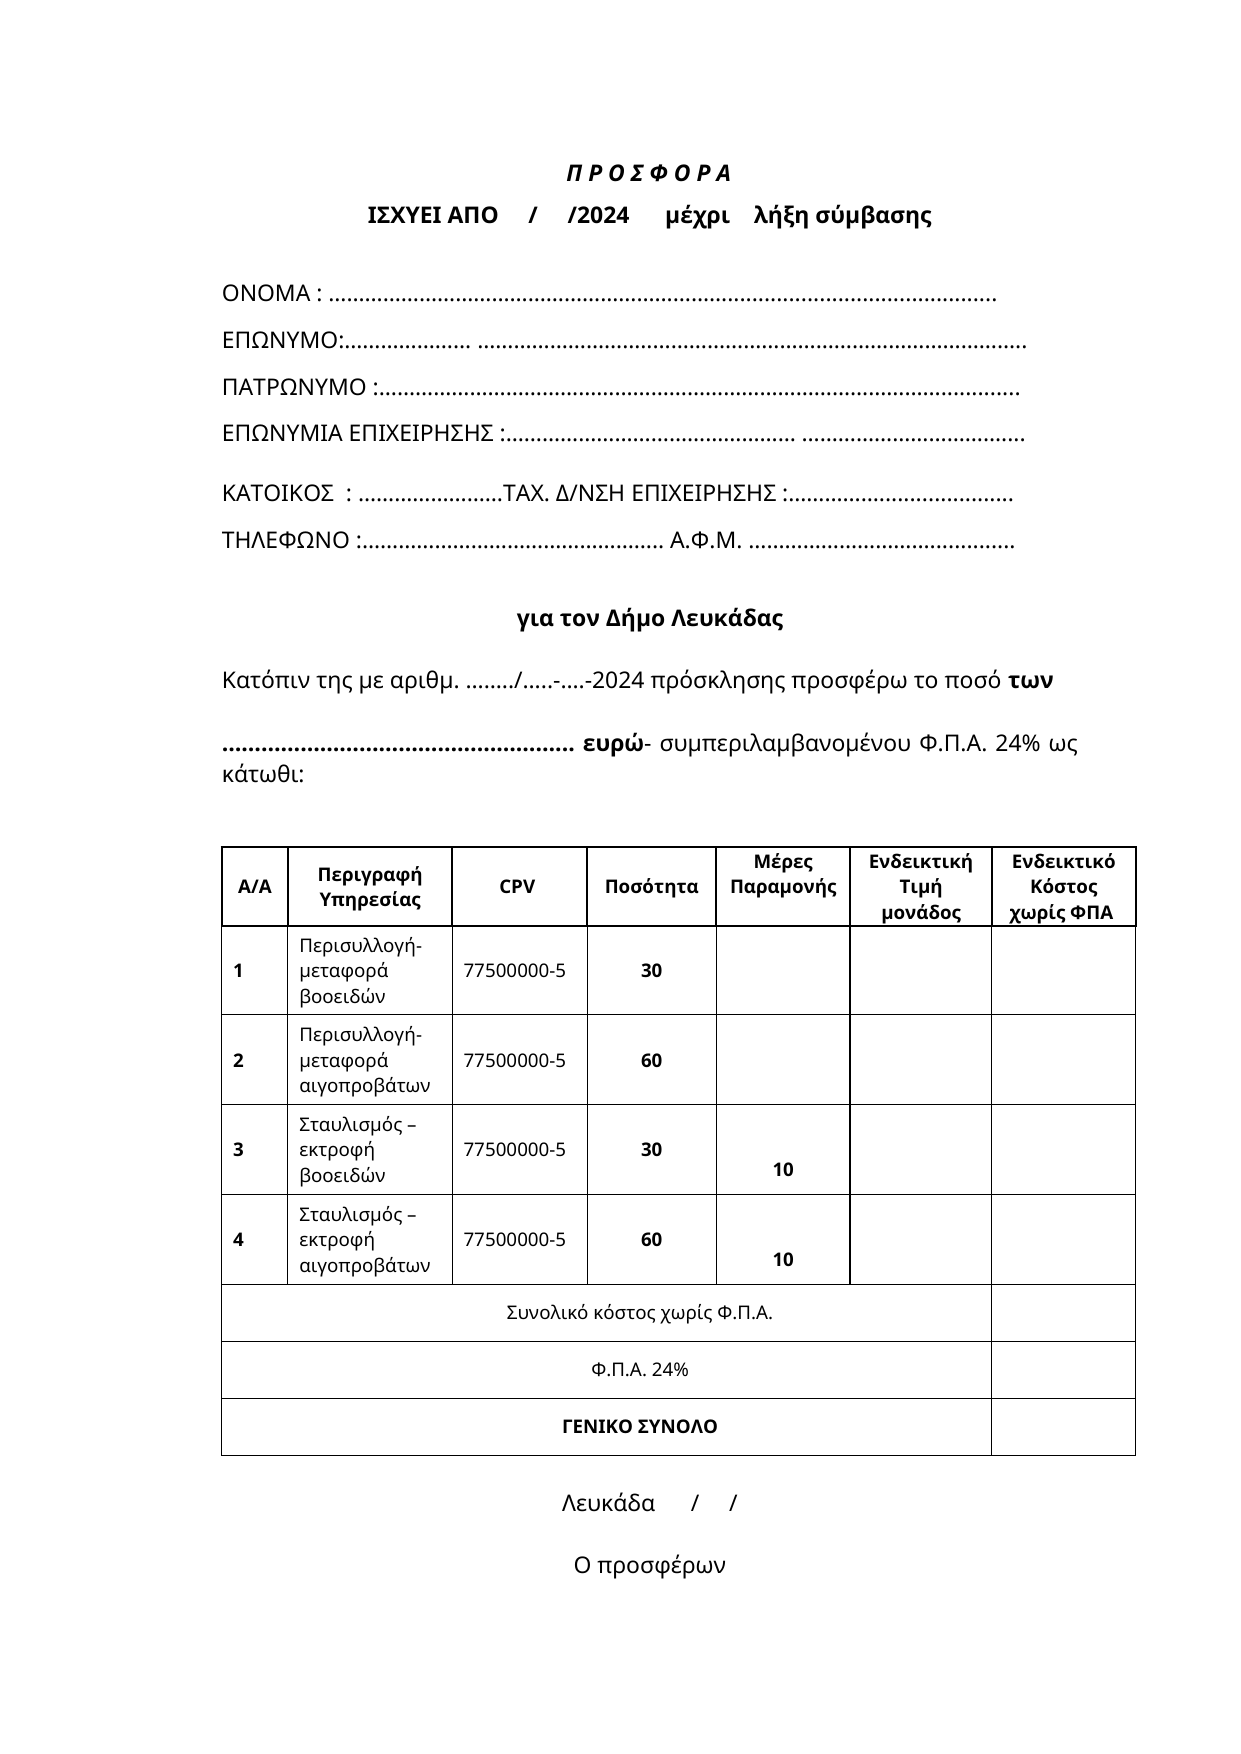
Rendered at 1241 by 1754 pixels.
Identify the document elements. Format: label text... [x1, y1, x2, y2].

table_cell Συνολικό κόστος χωρίς Φ.Π.Α. [288, 1285, 991, 1341]
table_cell 30 [588, 927, 716, 1014]
table_cell 60 [588, 1015, 716, 1104]
table_cell 60 [588, 1195, 716, 1283]
subtitle Π Ρ Ο Σ Φ Ο Ρ Α [222, 156, 1078, 188]
table_cell 4 [222, 1195, 287, 1283]
table_cell [992, 1015, 1135, 1104]
table_cell [222, 1285, 288, 1341]
table_cell 77500000-5 [453, 1195, 587, 1283]
table_cell 10 [717, 1195, 849, 1283]
text ΠΑΤΡΩΝΥΜΟ :…………………………………………………………………………………............. [222, 371, 1078, 402]
table_cell 77500000-5 [453, 927, 587, 1014]
table_cell [992, 1342, 1135, 1398]
table_cell 1 [222, 927, 287, 1014]
table_header CPV [453, 848, 586, 925]
table_cell [222, 1342, 288, 1398]
table_cell [992, 1285, 1135, 1341]
table_cell [851, 1105, 991, 1194]
table_cell Σταυλισμός –εκτροφή βοοειδών [288, 1105, 452, 1194]
text για τον Δήμο Λευκάδας [222, 602, 1078, 633]
table_header Ποσότητα [588, 848, 715, 925]
table_cell 3 [222, 1105, 287, 1194]
table_header Ενδεικτικό Κόστος χωρίς ΦΠΑ [993, 848, 1135, 925]
table_cell [851, 927, 991, 1014]
table_cell 10 [717, 1105, 849, 1194]
table_cell 77500000-5 [453, 1105, 587, 1194]
table_cell 30 [588, 1105, 716, 1194]
table_cell [717, 1015, 849, 1104]
text ΕΠΩΝΥΜΙΑ ΕΠΙΧΕΙΡΗΣΗΣ :………………………………………… …………………………….... [222, 417, 1078, 449]
table_cell Φ.Π.Α. 24% [288, 1342, 991, 1398]
table_cell [992, 927, 1135, 1014]
text ΙΣΧΥΕΙ ΑΠΟ / /2024 μέχρι λήξη σύμβασης [222, 199, 1078, 230]
text Κατόπιν της με αριθμ. ……../…..-….-2024 πρόσκλησης προσφέρω το ποσό των [222, 664, 1078, 696]
text Λευκάδα / / [222, 1487, 1078, 1518]
table_cell [992, 1195, 1135, 1283]
text ΟΝΟΜΑ : …………………………………………………………............................................ [222, 277, 1078, 308]
table_cell [222, 1399, 288, 1455]
text ……………………………………………... ευρώ- συμπεριλαμβανομένου Φ.Π.Α. 24% ως κάτωθι: [222, 727, 1078, 789]
table_header Ενδεικτική Τιμή μονάδος [851, 848, 991, 925]
text ΤΗΛΕΦΩΝΟ :………………………………………….. Α.Φ.Μ. ………………………….............. [222, 524, 1078, 555]
table_cell 2 [222, 1015, 287, 1104]
table_cell 77500000-5 [453, 1015, 587, 1104]
table_header Α/Α [223, 848, 287, 925]
text Ο προσφέρων [222, 1549, 1078, 1581]
table_header Μέρες Παραμονής [717, 848, 849, 925]
text ΕΠΩΝΥΜΟ:………………… ………………………..…………………………………………………….. [222, 324, 1078, 355]
table_cell [851, 1015, 991, 1104]
table_cell ΓΕΝΙΚΟ ΣΥΝΟΛΟ [288, 1399, 991, 1455]
table_header Περιγραφή Υπηρεσίας [289, 848, 451, 925]
table_cell [992, 1105, 1135, 1194]
text ΚΑΤΟΙΚΟΣ : ……………………ΤΑΧ. Δ/ΝΣΗ ΕΠΙΧΕΙΡΗΣΗΣ :……………...................... [222, 477, 1078, 508]
table_cell Περισυλλογή- μεταφορά αιγοπροβάτων [288, 1015, 452, 1104]
table_cell Σταυλισμός –εκτροφή αιγοπροβάτων [288, 1195, 452, 1283]
table_cell [717, 927, 849, 1014]
table_cell [851, 1195, 991, 1283]
table_cell Περισυλλογή- μεταφορά βοοειδών [288, 927, 452, 1014]
table_cell [992, 1399, 1135, 1455]
